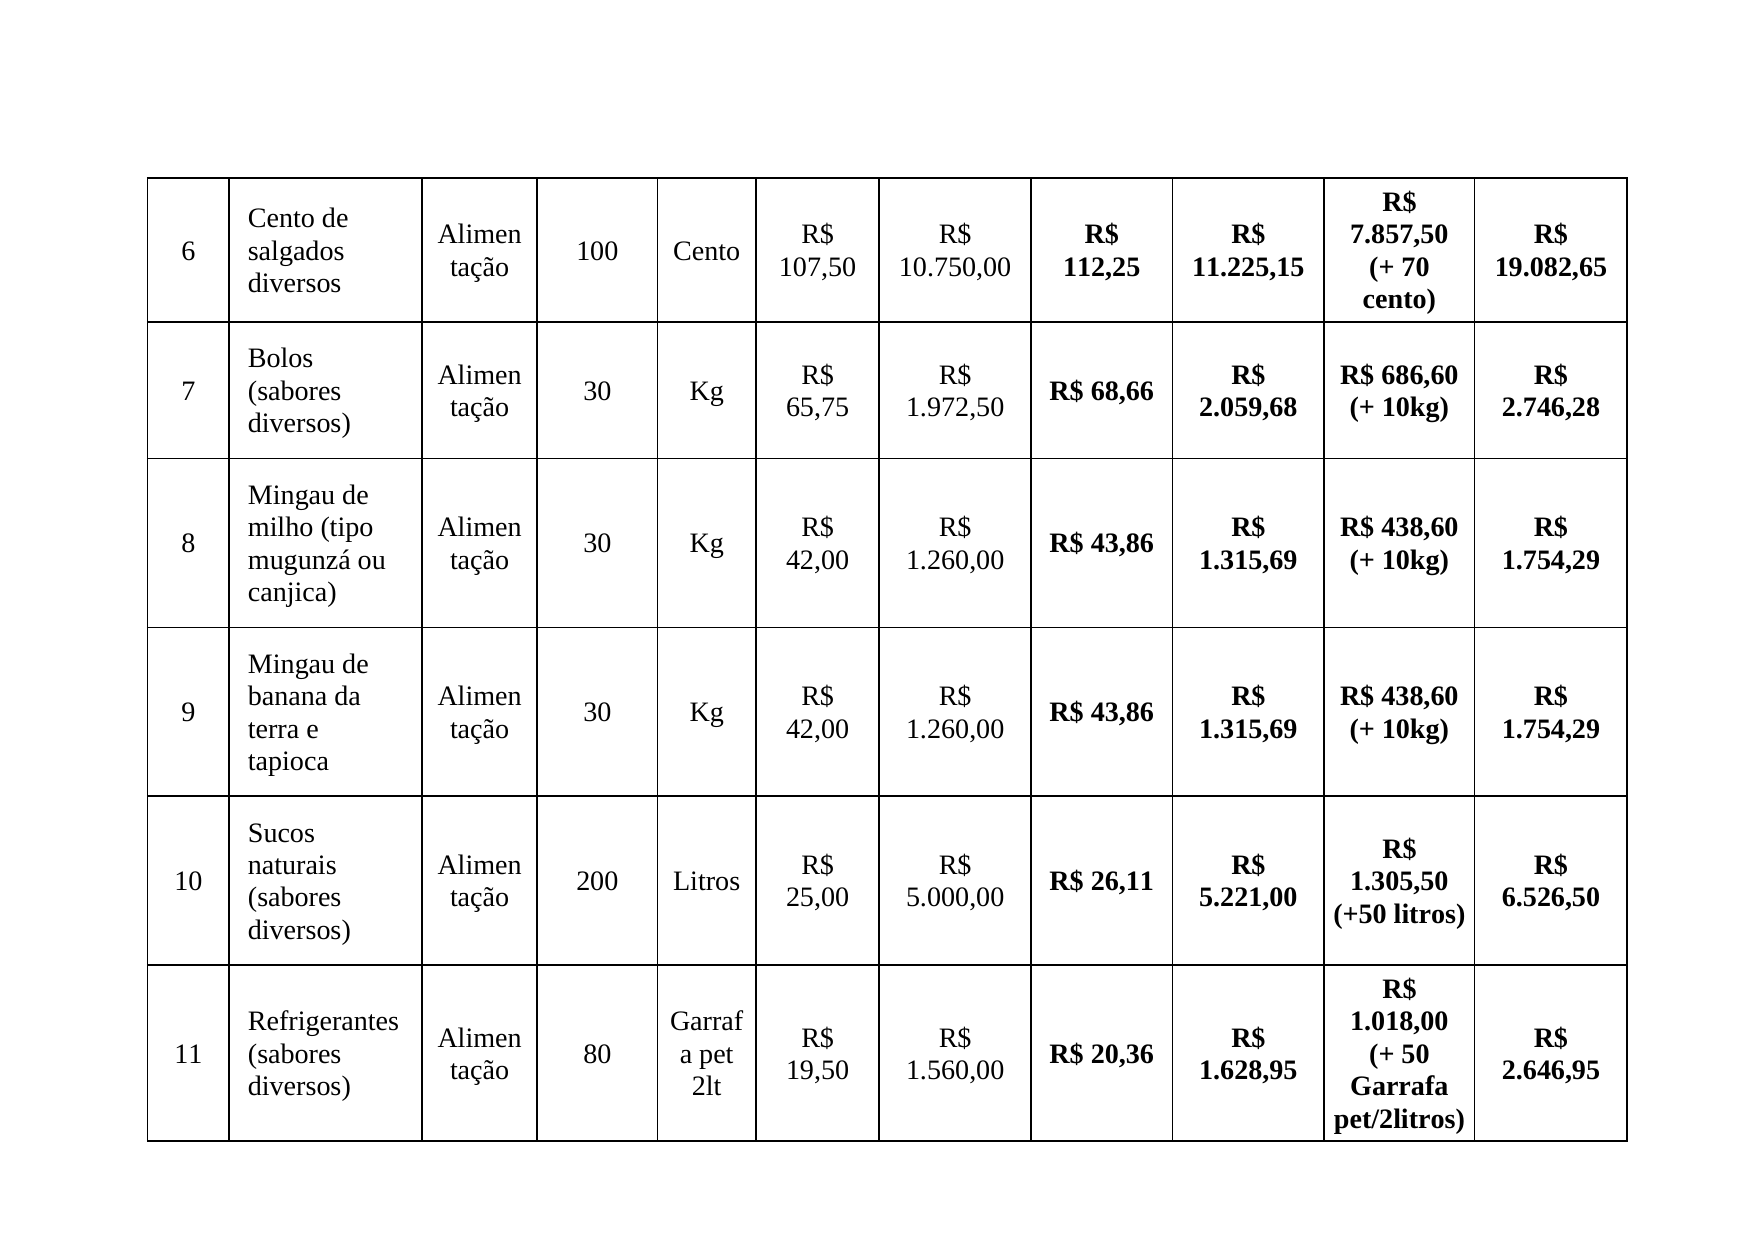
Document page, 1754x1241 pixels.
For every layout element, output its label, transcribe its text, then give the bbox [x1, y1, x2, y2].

table_cell R$ 6.526,50 [1475, 797, 1626, 964]
table_cell Kg [658, 628, 755, 795]
table_cell Alimentação [423, 628, 536, 795]
table_cell R$ 1.972,50 [880, 323, 1030, 457]
table_cell Kg [658, 323, 755, 457]
table_cell R$ 1.628,95 [1173, 966, 1323, 1140]
table_cell 100 [538, 179, 657, 321]
table_cell R$ 2.646,95 [1475, 966, 1626, 1140]
table_cell R$ 42,00 [757, 459, 878, 626]
table_cell 200 [538, 797, 657, 964]
table_cell Refrigerantes (sabores diversos) [230, 966, 421, 1140]
table_cell R$ 68,66 [1032, 323, 1172, 457]
table_cell R$ 5.221,00 [1173, 797, 1323, 964]
table_cell Alimentação [423, 966, 536, 1140]
table_cell R$ 7.857,50 (+ 70 cento) [1325, 179, 1474, 321]
table_cell R$ 1.260,00 [880, 628, 1030, 795]
table_cell R$ 112,25 [1032, 179, 1172, 321]
table_cell 11 [148, 966, 228, 1140]
table_cell Alimentação [423, 323, 536, 457]
table_cell R$ 11.225,15 [1173, 179, 1323, 321]
table_cell R$ 19.082,65 [1475, 179, 1626, 321]
table_cell Litros [658, 797, 755, 964]
table_cell 30 [538, 459, 657, 626]
table_cell R$ 43,86 [1032, 628, 1172, 795]
table_cell Kg [658, 459, 755, 626]
table_cell R$ 43,86 [1032, 459, 1172, 626]
table_cell R$ 1.305,50 (+50 litros) [1325, 797, 1474, 964]
table_cell R$ 1.560,00 [880, 966, 1030, 1140]
table_cell R$ 5.000,00 [880, 797, 1030, 964]
table_cell R$ 438,60 (+ 10kg) [1325, 628, 1474, 795]
table_cell R$ 10.750,00 [880, 179, 1030, 321]
table_cell R$ 19,50 [757, 966, 878, 1140]
table_cell R$ 107,50 [757, 179, 878, 321]
table_cell R$ 2.746,28 [1475, 323, 1626, 457]
table_cell R$ 1.754,29 [1475, 628, 1626, 795]
table_cell Cento [658, 179, 755, 321]
table_cell Cento de salgados diversos [230, 179, 421, 321]
table_cell R$ 25,00 [757, 797, 878, 964]
table_cell Garrafa pet 2lt [658, 966, 755, 1140]
table_cell 80 [538, 966, 657, 1140]
table_cell R$ 1.754,29 [1475, 459, 1626, 626]
table_cell Alimentação [423, 179, 536, 321]
table_cell 10 [148, 797, 228, 964]
table_cell R$ 26,11 [1032, 797, 1172, 964]
table_cell 9 [148, 628, 228, 795]
table_cell R$ 1.018,00 (+ 50 Garrafa pet/2litros) [1325, 966, 1474, 1140]
table_cell R$ 20,36 [1032, 966, 1172, 1140]
table_cell R$ 686,60 (+ 10kg) [1325, 323, 1474, 457]
table_cell R$ 438,60 (+ 10kg) [1325, 459, 1474, 626]
table_cell Alimentação [423, 459, 536, 626]
table_cell Alimentação [423, 797, 536, 964]
table_cell R$ 65,75 [757, 323, 878, 457]
table_cell 6 [148, 179, 228, 321]
table_cell R$ 42,00 [757, 628, 878, 795]
table_cell Sucos naturais (sabores diversos) [230, 797, 421, 964]
table_cell R$ 2.059,68 [1173, 323, 1323, 457]
table_cell Bolos (sabores diversos) [230, 323, 421, 457]
table_cell 30 [538, 628, 657, 795]
table_cell R$ 1.315,69 [1173, 459, 1323, 626]
table_cell 30 [538, 323, 657, 457]
table_cell R$ 1.260,00 [880, 459, 1030, 626]
table_cell R$ 1.315,69 [1173, 628, 1323, 795]
table_cell 8 [148, 459, 228, 626]
table_cell 7 [148, 323, 228, 457]
table_cell Mingau de banana da terra e tapioca [230, 628, 421, 795]
table_cell Mingau de milho (tipo mugunzá ou canjica) [230, 459, 421, 626]
